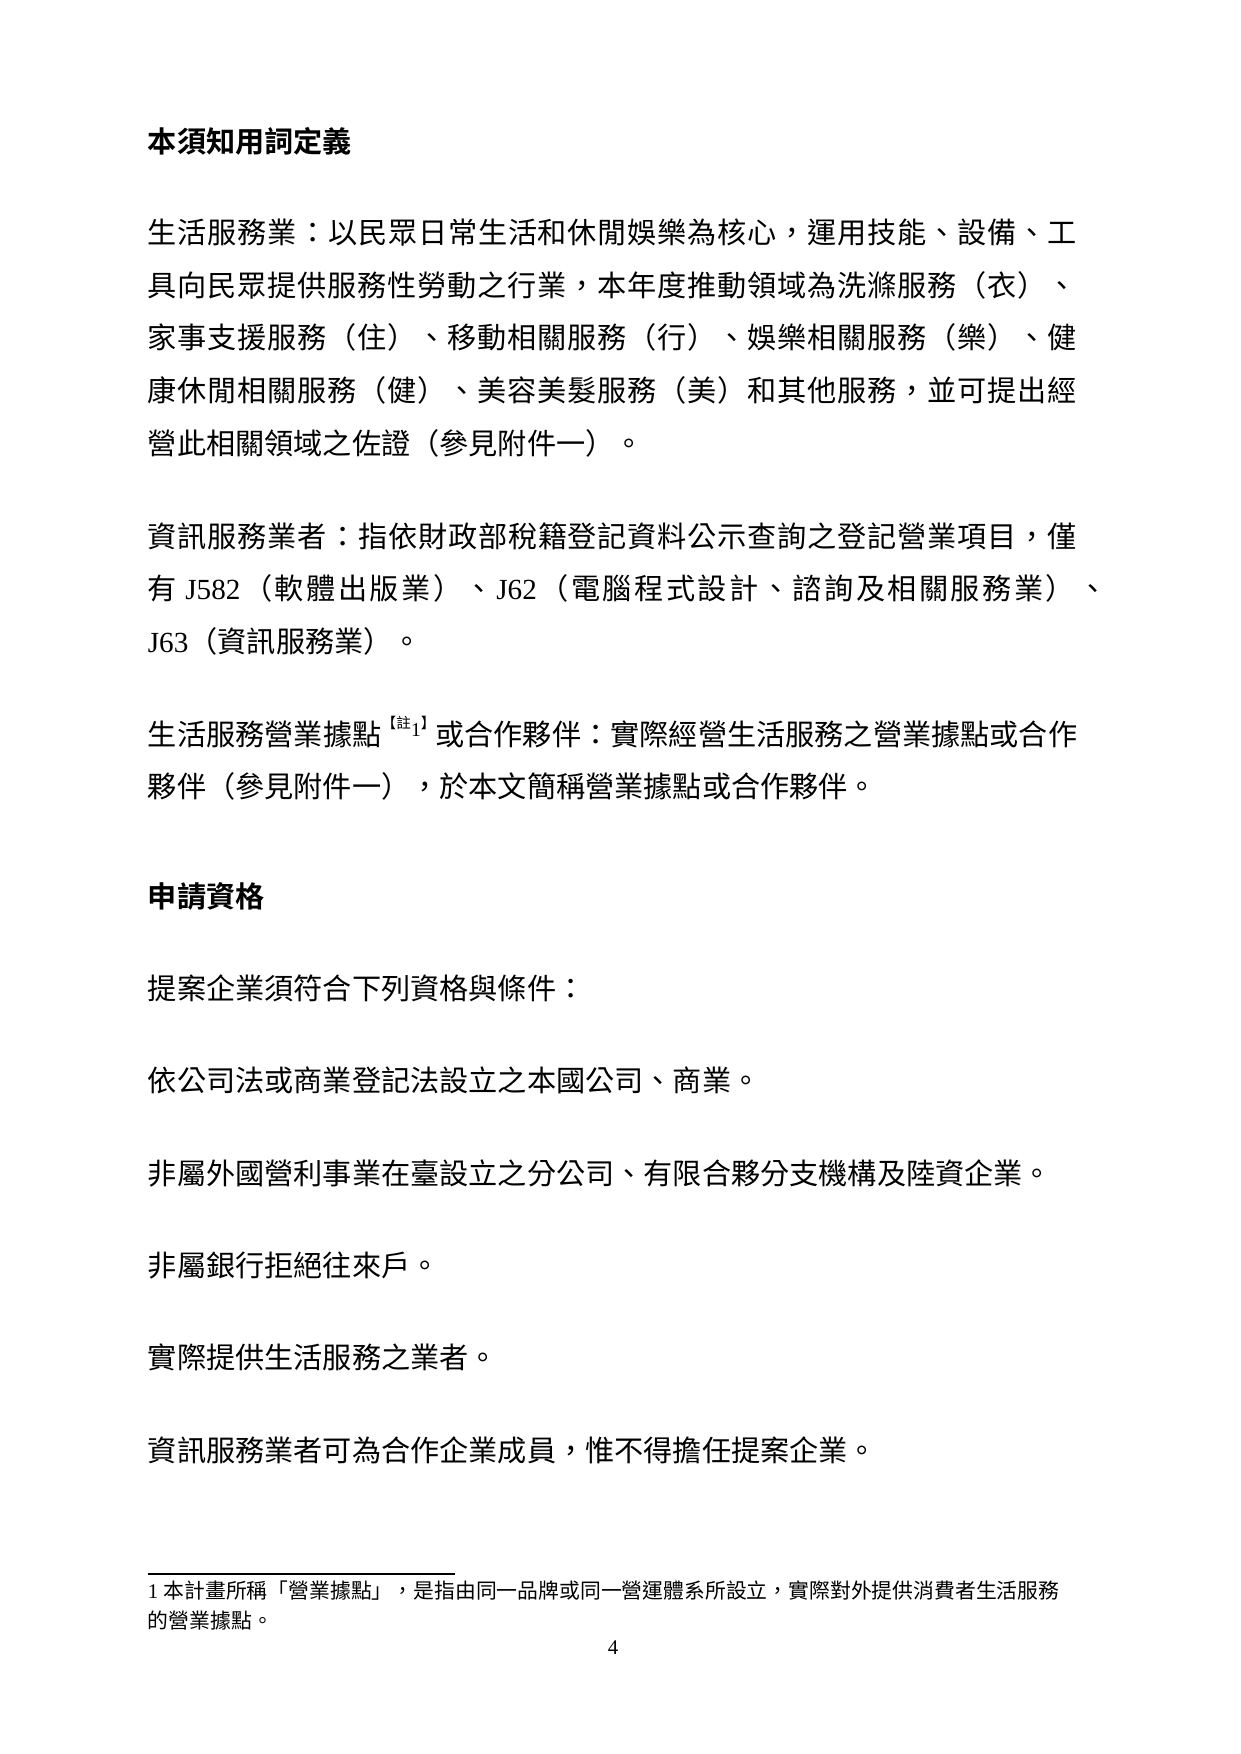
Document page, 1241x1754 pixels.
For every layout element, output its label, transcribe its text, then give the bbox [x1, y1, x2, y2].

subtitle 依公司法或商業登記法設立之本國公司、商業。 [148, 1058, 1078, 1100]
subtitle 提案企業須符合下列資格與條件： [148, 965, 1078, 1008]
subtitle 生活服務營業據點【註】或合作夥伴：實際經營生活服務之營業據點或合作夥伴（參見附件一），於本文簡稱營業據點或合作夥伴。 [148, 711, 1078, 806]
subtitle 非屬銀行拒絕往來戶。 [148, 1243, 1078, 1285]
subtitle 申請資格 [148, 874, 1078, 916]
subtitle 生活服務業：以民眾日常生活和休閒娛樂為核心，運用技能、設備、工具向民眾提供服務性勞動之行業，本年度推動領域為洗滌服務（衣）、家事支援服務（住）、移動相關服務（行）、娛樂相關服務（樂）、健康休閒相關服務（健）、美容美髮服務（美）和其他服務，並可提出經營此相關領域之佐證（參見附件一）。 [148, 209, 1078, 463]
subtitle 非屬外國營利事業在臺設立之分公司、有限合夥分支機構及陸資企業。 [148, 1150, 1078, 1192]
subtitle 資訊服務業者可為合作企業成員，惟不得擔任提案企業。 [148, 1427, 1078, 1470]
text 本計畫所稱「營業據點」，是指由同一品牌或同一營運體系所設立，實際對外提供消費者生活服務的營業據點。 [148, 1574, 1078, 1635]
subtitle 本須知用詞定義 [148, 118, 1078, 160]
subtitle 實際提供生活服務之業者。 [148, 1335, 1078, 1377]
subtitle 資訊服務業者：指依財政部稅籍登記資料公示查詢之登記營業項目，僅有J582（軟體出版業）、J62（電腦程式設計、諮詢及相關服務業）、J63（資訊服務業）。 [148, 513, 1078, 661]
